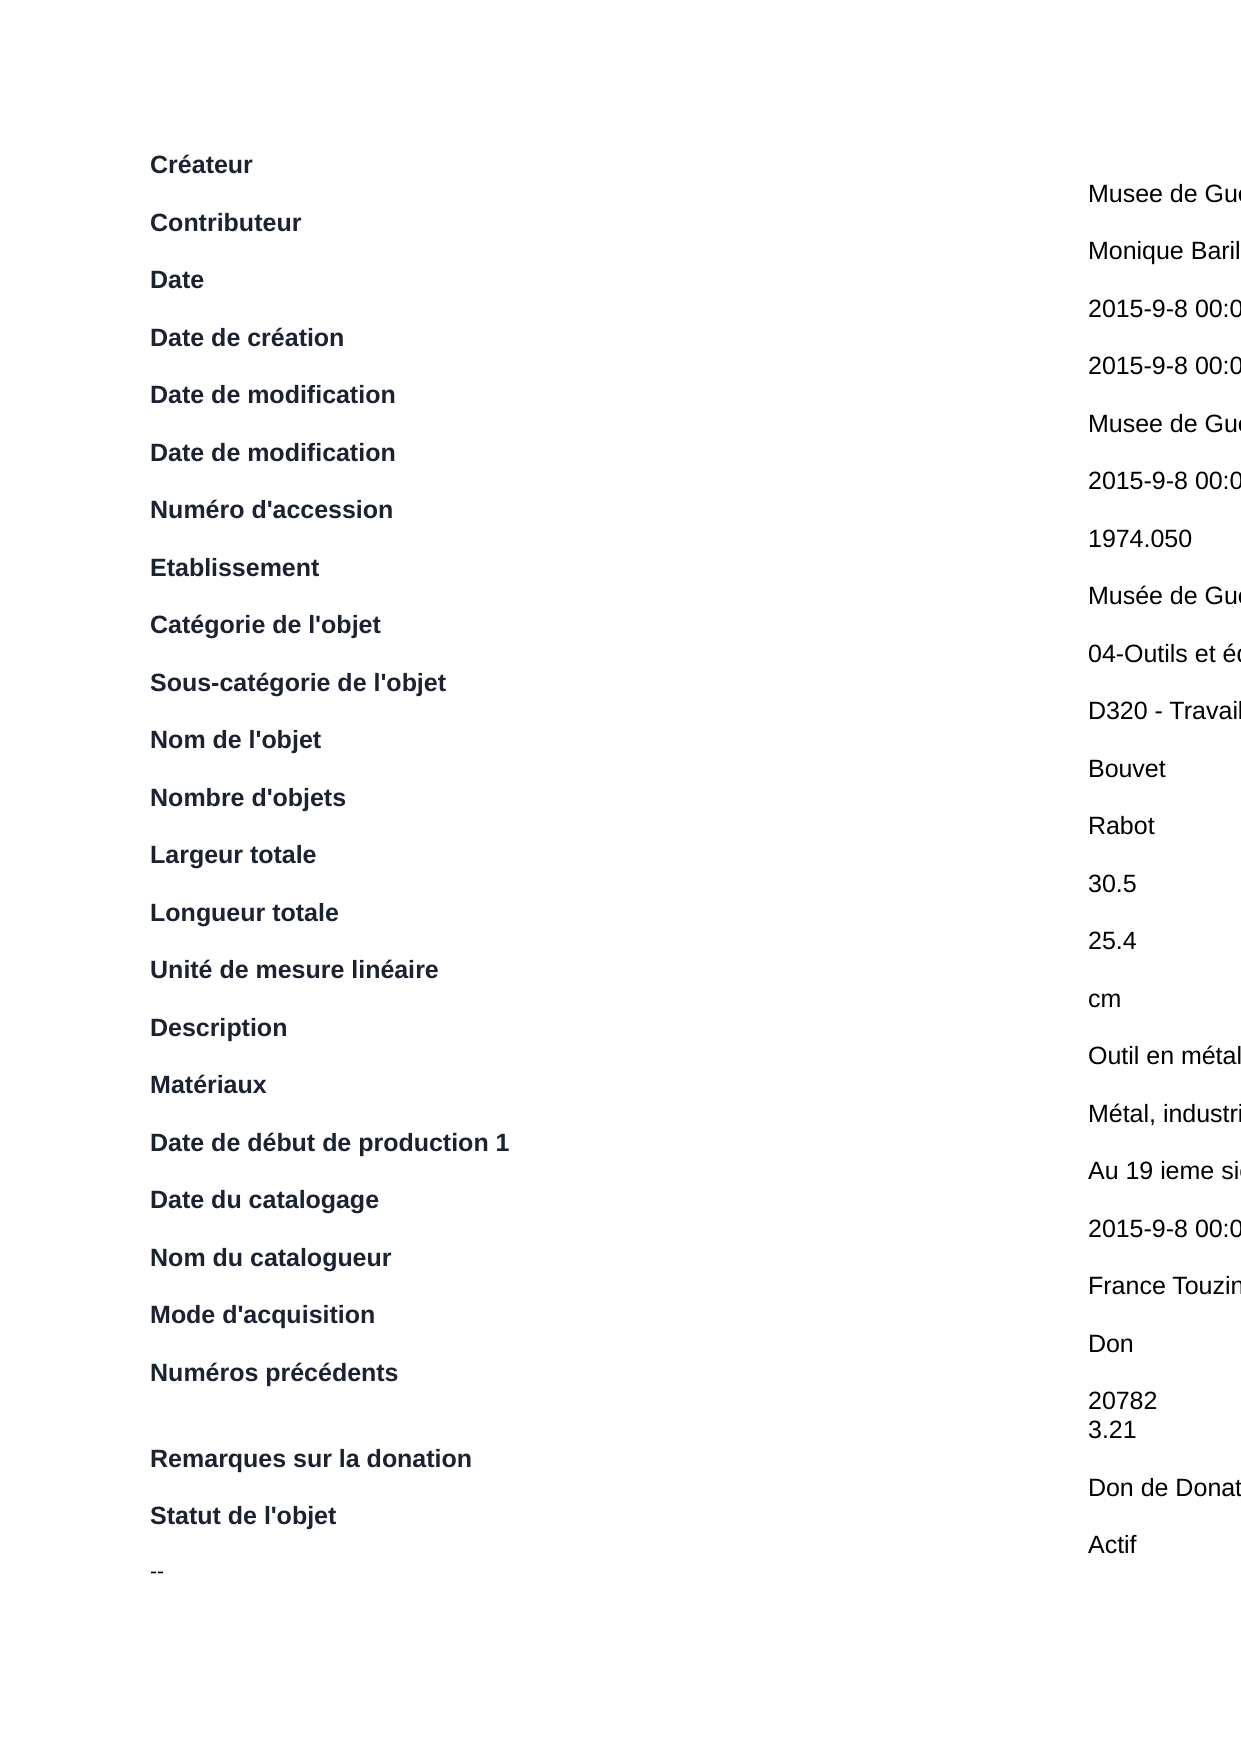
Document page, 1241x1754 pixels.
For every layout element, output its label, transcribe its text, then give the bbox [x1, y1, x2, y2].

text Date de création [150, 322, 1090, 351]
text Nom du catalogueur [150, 1242, 1090, 1271]
text Monique Baril [1088, 236, 1240, 265]
text Date du catalogage [150, 1185, 1090, 1214]
text Au 19 ieme siècle [1088, 1156, 1240, 1185]
text Etablissement [150, 552, 1090, 581]
text Mode d'acquisition [150, 1300, 1090, 1329]
text Largeur totale [150, 840, 1090, 869]
text 04-Outils et équipement pour les matériaux [1088, 639, 1240, 667]
text Numéros précédents [150, 1357, 1090, 1386]
text Date de modification [150, 380, 1090, 409]
text Catégorie de l'objet [150, 610, 1090, 639]
text 2015-9-8 00:00 [1088, 1214, 1240, 1242]
text 2015-9-8 00:00 [1088, 466, 1240, 495]
text 2015-9-8 00:00 [1088, 351, 1240, 380]
text Longueur totale [150, 897, 1090, 926]
text -- [150, 1559, 1090, 1583]
text Description [150, 1012, 1090, 1041]
text Date de début de production 1 [150, 1127, 1090, 1156]
text Nom de l'objet [150, 725, 1090, 754]
text D320 - Travail du bois [1088, 696, 1240, 725]
text Musee de Guerin - Gestionnaire (MDG) [1088, 409, 1240, 437]
text Don de Donat Perron. [1088, 1472, 1240, 1501]
text cm [1088, 984, 1240, 1012]
text 1974.050 [1088, 524, 1240, 552]
text Bouvet [1088, 754, 1240, 782]
text Sous-catégorie de l'objet [150, 667, 1090, 696]
text 3.21 [1088, 1415, 1240, 1444]
text Contributeur [150, 207, 1090, 236]
text Unité de mesure linéaire [150, 955, 1090, 984]
text Métal, industriel. [1088, 1099, 1240, 1127]
text Statut de l'objet [150, 1501, 1090, 1530]
text Date de modification [150, 437, 1090, 466]
text Musée de Guérin [1088, 581, 1240, 610]
text Actif [1088, 1530, 1240, 1559]
text Outil en métal comprenant une lame, deux vis de serrage et une poignée. Fonction: Creuser les sillons de moulures et les rainures. [1088, 1041, 1240, 1070]
text Remarques sur la donation [150, 1444, 1090, 1472]
text Créateur [150, 150, 1090, 179]
text Rabot [1088, 811, 1240, 840]
text Matériaux [150, 1070, 1090, 1099]
text France Touzin [1088, 1271, 1240, 1300]
text Nombre d'objets [150, 782, 1090, 811]
text 30.5 [1088, 869, 1240, 897]
text Musee de Guerin - Gestionnaire (MDG) [1088, 179, 1240, 207]
text Numéro d'accession [150, 495, 1090, 524]
text Don [1088, 1329, 1240, 1357]
text 25.4 [1088, 926, 1240, 955]
text Date [150, 265, 1090, 294]
text 2015-9-8 00:00 [1088, 294, 1240, 322]
text 20782 [1088, 1386, 1240, 1415]
